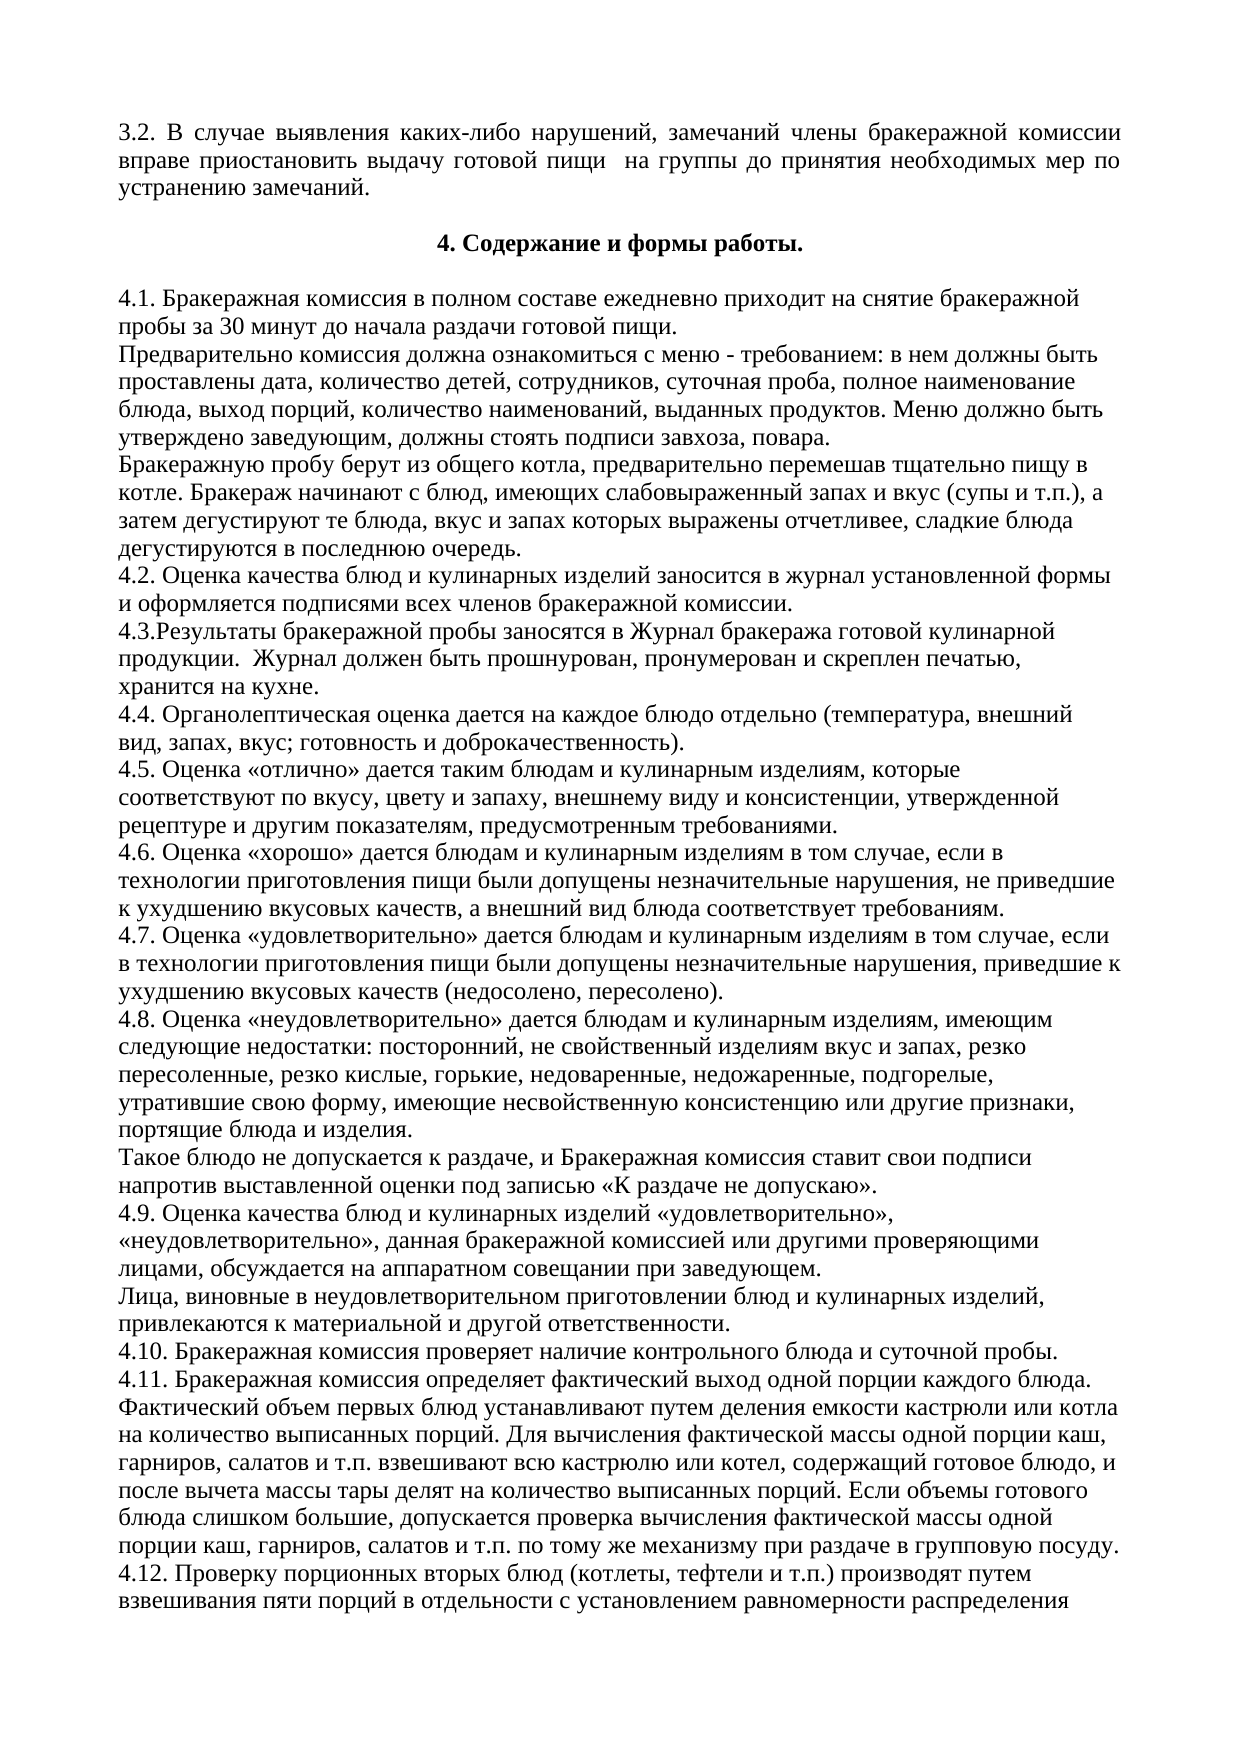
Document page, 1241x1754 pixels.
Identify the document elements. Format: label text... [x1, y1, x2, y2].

text 4.9. Оценка качества блюд и кулинарных изделий «удовлетворительно», «неудовлетворительно», данная бракеражной комиссией или другими проверяющими лицами, обсуждается на аппаратном совещании при заведующем. [118, 1199, 1122, 1282]
text 4.5. Оценка «отлично» дается таким блюдам и кулинарным изделиям, которые соответствуют по вкусу, цвету и запаху, внешнему виду и консистенции, утвержденной рецептуре и другим показателям, предусмотренным требованиями. [118, 755, 1122, 838]
text 4.6. Оценка «хорошо» дается блюдам и кулинарным изделиям в том случае, если в технологии приготовления пищи были допущены незначительные нарушения, не приведшие к ухудшению вкусовых качеств, а внешний вид блюда соответствует требованиям. [118, 838, 1122, 922]
text 3.2. В случае выявления каких-либо нарушений, замечаний члены бракеражной комиссии вправе приостановить выдачу готовой пищи на группы до принятия необходимых мер по устранению замечаний. [118, 118, 1122, 201]
text Лица, виновные в неудовлетворительном приготовлении блюд и кулинарных изделий, привлекаются к материальной и другой ответственности. [118, 1282, 1122, 1337]
text Бракеражную пробу берут из общего котла, предварительно перемешав тщательно пищу в котле. Бракераж начинают с блюд, имеющих слабовыраженный запах и вкус (супы и т.п.), а затем дегустируют те блюда, вкус и запах которых выражены отчетливее, сладкие блюда дегустируются в последнюю очередь. [118, 451, 1122, 561]
text 4.2. Оценка качества блюд и кулинарных изделий заносится в журнал установленной формы и оформляется подписями всех членов бракеражной комиссии. [118, 561, 1122, 617]
text Предварительно комиссия должна ознакомиться с меню - требованием: в нем должны быть проставлены дата, количество детей, сотрудников, суточная проба, полное наименование блюда, выход порций, количество наименований, выданных продуктов. Меню должно быть утверждено заведующим, должны стоять подписи завхоза, повара. [118, 340, 1122, 451]
text 4.10. Бракеражная комиссия проверяет наличие контрольного блюда и суточной пробы. [118, 1337, 1122, 1365]
text 4.4. Органолептическая оценка дается на каждое блюдо отдельно (температура, внешний вид, запах, вкус; готовность и доброкачественность). [118, 700, 1122, 755]
text 4.3.Результаты бракеражной пробы заносятся в Журнал бракеража готовой кулинарной продукции. Журнал должен быть прошнурован, пронумерован и скреплен печатью, хранится на кухне. [118, 617, 1122, 700]
text 4.12. Проверку порционных вторых блюд (котлеты, тефтели и т.п.) производят путем взвешивания пяти порций в отдельности с установлением равномерности распределения [118, 1559, 1122, 1614]
text Такое блюдо не допускается к раздаче, и Бракеражная комиссия ставит свои подписи напротив выставленной оценки под записью «К раздаче не допускаю». [118, 1143, 1122, 1199]
text 4. Содержание и формы работы. [118, 229, 1122, 257]
text 4.8. Оценка «неудовлетворительно» дается блюдам и кулинарным изделиям, имеющим следующие недостатки: посторонний, не свойственный изделиям вкус и запах, резко пересоленные, резко кислые, горькие, недоваренные, недожаренные, подгорелые, утратившие свою форму, имеющие несвойственную консистенцию или другие признаки, портящие блюда и изделия. [118, 1005, 1122, 1143]
text 4.7. Оценка «удовлетворительно» дается блюдам и кулинарным изделиям в том случае, если в технологии приготовления пищи были допущены незначительные нарушения, приведшие к ухудшению вкусовых качеств (недосолено, пересолено). [118, 922, 1122, 1005]
text 4.11. Бракеражная комиссия определяет фактический выход одной порции каждого блюда. Фактический объем первых блюд устанавливают путем деления емкости кастрюли или котла на количество выписанных порций. Для вычисления фактической массы одной порции каш, гарниров, салатов и т.п. взвешивают всю кастрюлю или котел, содержащий готовое блюдо, и после вычета массы тары делят на количество выписанных порций. Если объемы готового блюда слишком большие, допускается проверка вычисления фактической массы одной порции каш, гарниров, салатов и т.п. по тому же механизму при раздаче в групповую посуду. [118, 1365, 1122, 1559]
text 4.1. Бракеражная комиссия в полном составе ежедневно приходит на снятие бракеражной пробы за 30 минут до начала раздачи готовой пищи. [118, 284, 1122, 340]
